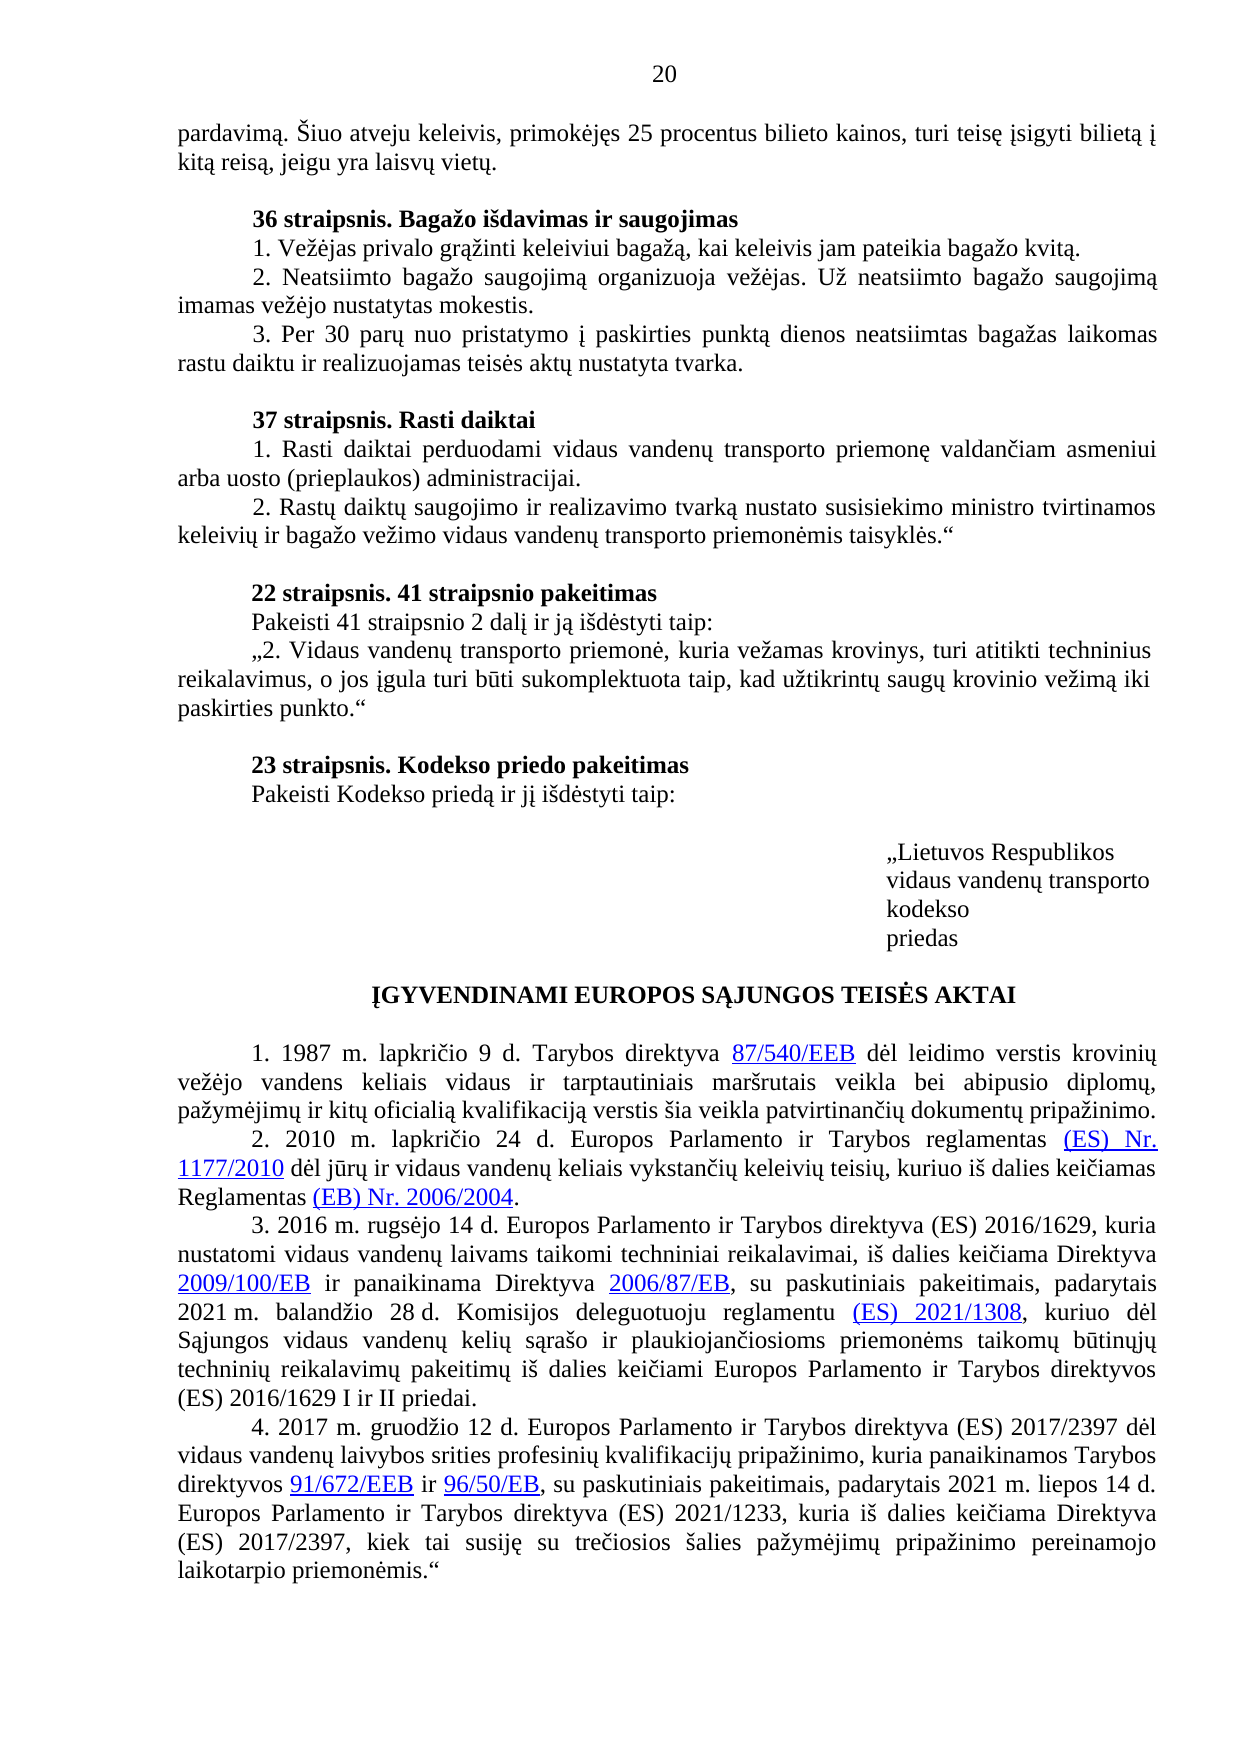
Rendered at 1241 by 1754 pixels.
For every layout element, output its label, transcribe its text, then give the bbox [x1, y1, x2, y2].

text Pakeisti Kodekso priedą ir jį išdėstyti taip: [177, 779, 1152, 808]
text 3. Per 30 parų nuo pristatymo į paskirties punktą dienos neatsiimtas bagažas laikomas rastu daiktu ir realizuojamas teisės aktų nustatyta tvarka. [177, 319, 1157, 377]
text 3. 2016 m. rugsėjo 14 d. Europos Parlamento ir Tarybos direktyva (ES) 2016/1629, kuria nustatomi vidaus vandenų laivams taikomi techniniai reikalavimai, iš dalies keičiama Direktyva 2009/100/EB ir panaikinama Direktyva 2006/87/EB, su paskutiniais pakeitimais, padarytais 2021 m. balandžio 28 d. Komisijos deleguotuoju reglamentu (ES) 2021/1308, kuriuo dėl Sąjungos vidaus vandenų kelių sąrašo ir plaukiojančiosioms priemonėms taikomų būtinųjų techninių reikalavimų pakeitimų iš dalies keičiami Europos Parlamento ir Tarybos direktyvos (ES) 2016/1629 I ir II priedai. [177, 1211, 1157, 1412]
text 2. Neatsiimto bagažo saugojimą organizuoja vežėjas. Už neatsiimto bagažo saugojimą imamas vežėjo nustatytas mokestis. [177, 262, 1157, 319]
text „2. Vidaus vandenų transporto priemonė, kuria vežamas krovinys, turi atitikti techninius reikalavimus, o jos įgula turi būti sukomplektuota taip, kad užtikrintų saugų krovinio vežimą iki paskirties punkto.“ [177, 636, 1152, 722]
text ĮGYVENDINAMI EUROPOS SĄJUNGOS TEISĖS AKTAI [177, 981, 1152, 1009]
text 37 straipsnis. Rasti daiktai [177, 406, 1157, 434]
text 2. 2010 m. lapkričio 24 d. Europos Parlamento ir Tarybos reglamentas (ES) Nr. 1177/2010 dėl jūrų ir vidaus vandenų keliais vykstančių keleivių teisių, kuriuo iš dalies keičiamas Reglamentas (EB) Nr. 2006/2004. [177, 1124, 1157, 1211]
text 22 straipsnis. 41 straipsnio pakeitimas [177, 578, 1152, 607]
text vidaus vandenų transporto kodekso [886, 866, 1152, 923]
text Pakeisti 41 straipsnio 2 dalį ir ją išdėstyti taip: [177, 607, 1152, 636]
text priedas [886, 923, 1152, 952]
text 1. Rasti daiktai perduodami vidaus vandenų transporto priemonę valdančiam asmeniui arba uosto (prieplaukos) administracijai. [177, 434, 1157, 492]
text pardavimą. Šiuo atveju keleivis, primokėjęs 25 procentus bilieto kainos, turi teisę įsigyti bilietą į kitą reisą, jeigu yra laisvų vietų. [177, 118, 1157, 176]
text 2. Rastų daiktų saugojimo ir realizavimo tvarką nustato susisiekimo ministro tvirtinamos keleivių ir bagažo vežimo vidaus vandenų transporto priemonėmis taisyklės.“ [177, 492, 1157, 549]
text „Lietuvos Respublikos [886, 837, 1152, 866]
text 36 straipsnis. Bagažo išdavimas ir saugojimas [177, 204, 1157, 233]
text 1. Vežėjas privalo grąžinti keleiviui bagažą, kai keleivis jam pateikia bagažo kvitą. [177, 233, 1157, 262]
text 1. 1987 m. lapkričio 9 d. Tarybos direktyva 87/540/EEB dėl leidimo verstis krovinių vežėjo vandens keliais vidaus ir tarptautiniais maršrutais veikla bei abipusio diplomų, pažymėjimų ir kitų oficialią kvalifikaciją verstis šia veikla patvirtinančių dokumentų pripažinimo. [177, 1038, 1157, 1124]
text 4. 2017 m. gruodžio 12 d. Europos Parlamento ir Tarybos direktyva (ES) 2017/2397 dėl vidaus vandenų laivybos srities profesinių kvalifikacijų pripažinimo, kuria panaikinamos Tarybos direktyvos 91/672/EEB ir 96/50/EB, su paskutiniais pakeitimais, padarytais 2021 m. liepos 14 d. Europos Parlamento ir Tarybos direktyva (ES) 2021/1233, kuria iš dalies keičiama Direktyva (ES) 2017/2397, kiek tai susiję su trečiosios šalies pažymėjimų pripažinimo pereinamojo laikotarpio priemonėmis.“ [177, 1412, 1157, 1584]
text 23 straipsnis. Kodekso priedo pakeitimas [177, 751, 1152, 779]
